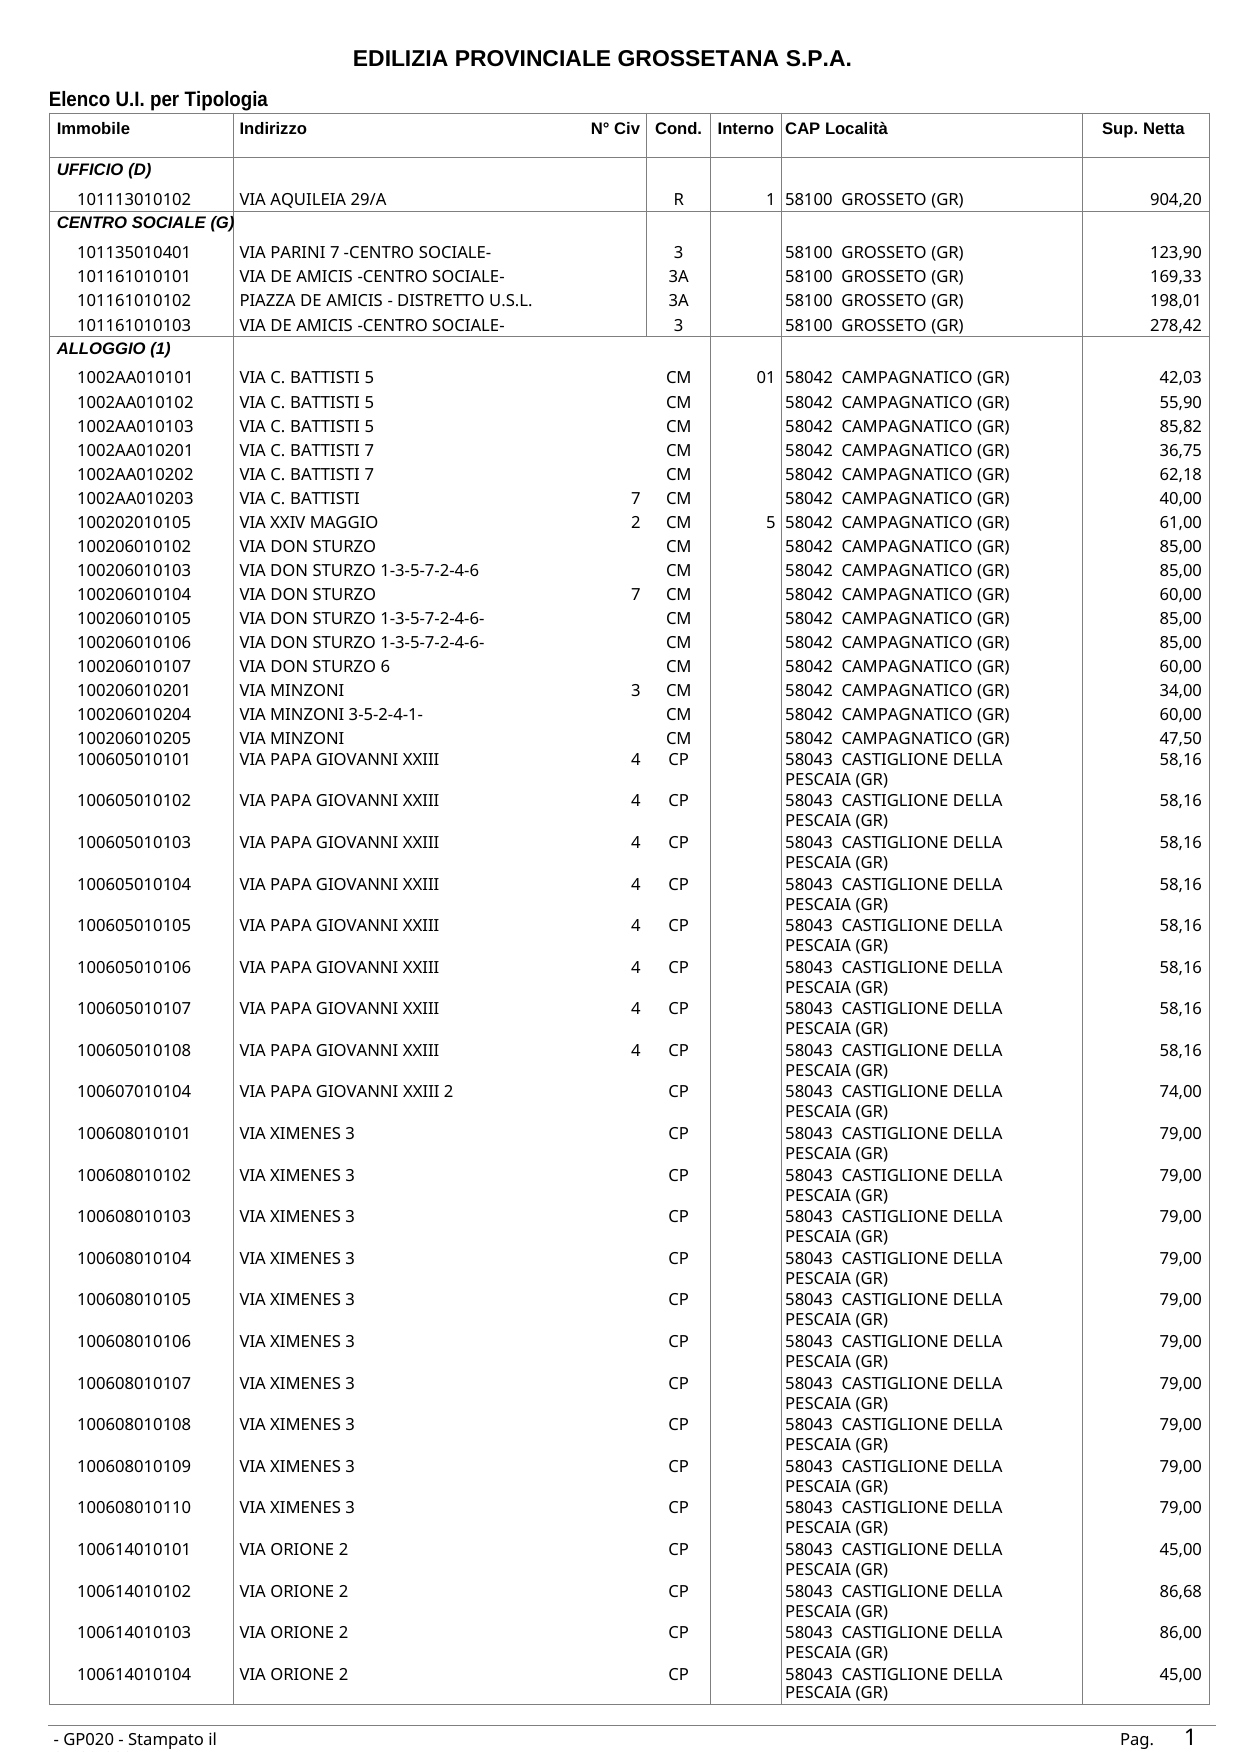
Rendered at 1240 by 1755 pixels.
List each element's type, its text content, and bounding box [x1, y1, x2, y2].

table_cell VIA MINZONI 3-5-2-4-1- [234, 701, 539, 725]
table_cell [836, 212, 1082, 237]
table_cell 58042 CAMPAGNATICO (GR) [782, 725, 1082, 749]
table_cell CP [646, 1166, 710, 1187]
table_cell [234, 1104, 539, 1124]
table_cell [540, 1229, 646, 1249]
table_cell 5 [711, 509, 781, 533]
table_cell 58,16 [1083, 792, 1209, 812]
table_cell CP [646, 749, 710, 771]
table_cell VIA XIMENES 3 [234, 1457, 539, 1478]
table_cell [540, 1686, 646, 1704]
table_cell VIA C. BATTISTI 5 [234, 413, 539, 437]
table_cell CM [646, 725, 710, 749]
table_cell [711, 1291, 781, 1312]
table_cell [234, 1395, 539, 1416]
table_cell 86,68 [1083, 1582, 1209, 1603]
table_cell VIA DON STURZO 1-3-5-7-2-4-6- [234, 605, 539, 629]
table_cell [646, 1062, 710, 1083]
table_cell 4 [540, 1041, 646, 1062]
table_cell [540, 389, 646, 413]
table_cell 85,00 [1083, 557, 1209, 581]
table_cell [234, 1145, 539, 1166]
table_cell [1083, 1686, 1209, 1704]
table_cell [711, 1062, 781, 1083]
table_cell 58042 CAMPAGNATICO (GR) [782, 533, 1082, 557]
table_cell VIA C. BATTISTI 7 [234, 437, 539, 461]
table_cell 79,00 [1083, 1333, 1209, 1353]
table_cell [540, 1353, 646, 1374]
table_cell PESCAIA (GR) [782, 1229, 1082, 1249]
table_cell VIA PAPA GIOVANNI XXIII [234, 958, 539, 979]
table_cell [540, 1333, 646, 1353]
table_cell VIA XIMENES 3 [234, 1374, 539, 1395]
table_cell 58043 CASTIGLIONE DELLA [782, 1624, 1082, 1644]
table_cell [1083, 1353, 1209, 1374]
table_cell [646, 1270, 710, 1291]
table_cell [540, 461, 646, 485]
table_cell 100608010101 [50, 1125, 233, 1145]
table_cell [540, 653, 646, 677]
table_cell [540, 363, 646, 389]
table_cell 42,03 [1083, 363, 1209, 389]
table_cell GROSSETO (GR) [836, 237, 1082, 263]
table_cell CM [646, 413, 710, 437]
table_cell [50, 1187, 233, 1208]
table_cell 100206010204 [50, 701, 233, 725]
table_cell 100608010110 [50, 1499, 233, 1520]
table_cell 58042 CAMPAGNATICO (GR) [782, 485, 1082, 509]
table_cell [234, 1021, 539, 1041]
table_cell PESCAIA (GR) [782, 1270, 1082, 1291]
table_cell 79,00 [1083, 1208, 1209, 1228]
table_cell [234, 1229, 539, 1249]
table_cell [1083, 1145, 1209, 1166]
table_cell [1083, 854, 1209, 875]
table_cell 100605010102 [50, 792, 233, 812]
table_cell PESCAIA (GR) [782, 1478, 1082, 1499]
table_cell VIA XIMENES 3 [234, 1291, 539, 1312]
table_cell CP [646, 1374, 710, 1395]
table_cell CP [646, 1416, 710, 1436]
table_cell [50, 1645, 233, 1665]
table_cell [540, 1457, 646, 1478]
table_cell 45,00 [1083, 1541, 1209, 1561]
table_cell 58042 CAMPAGNATICO (GR) [782, 389, 1082, 413]
table_cell 1002AA010101 [50, 363, 233, 389]
table_cell PESCAIA (GR) [782, 1187, 1082, 1208]
table_cell 79,00 [1083, 1125, 1209, 1145]
table_cell CP [646, 875, 710, 896]
table_cell [540, 896, 646, 917]
table_cell [646, 1021, 710, 1041]
table_cell [646, 979, 710, 1000]
table_cell 100605010101 [50, 749, 233, 771]
table_cell [1083, 337, 1209, 363]
table_cell 100206010205 [50, 725, 233, 749]
table_cell [540, 1125, 646, 1145]
table_cell [234, 1270, 539, 1291]
table_cell 100605010108 [50, 1041, 233, 1062]
table_cell [234, 1187, 539, 1208]
table_cell 60,00 [1083, 581, 1209, 605]
table_cell 79,00 [1083, 1416, 1209, 1436]
table_cell [540, 771, 646, 792]
table_cell [711, 533, 781, 557]
table_cell CENTRO SOCIALE (G) [50, 212, 233, 237]
table_cell 4 [540, 917, 646, 937]
table_cell [234, 1561, 539, 1582]
table_cell 100605010105 [50, 917, 233, 937]
table_cell [540, 337, 646, 363]
table_cell [646, 1645, 710, 1665]
table_cell [540, 1208, 646, 1228]
table_cell [711, 1520, 781, 1541]
table_cell [711, 1603, 781, 1624]
table_cell 4 [540, 749, 646, 771]
table_cell [646, 896, 710, 917]
table_cell VIA DE AMICIS -CENTRO SOCIALE- [234, 312, 646, 336]
table_cell 58043 CASTIGLIONE DELLA [782, 792, 1082, 812]
table_cell 278,42 [1083, 312, 1209, 336]
table_cell PESCAIA (GR) [782, 1312, 1082, 1332]
table_cell PESCAIA (GR) [782, 1436, 1082, 1457]
table_cell [711, 1104, 781, 1124]
table_cell PESCAIA (GR) [782, 771, 1082, 792]
table_cell 58043 CASTIGLIONE DELLA [782, 1374, 1082, 1395]
table_cell [711, 1041, 781, 1062]
table_cell [540, 605, 646, 629]
table_header Indirizzo [234, 114, 539, 157]
table_cell [540, 1520, 646, 1541]
table_cell 58043 CASTIGLIONE DELLA [782, 1249, 1082, 1270]
table_cell [711, 212, 781, 336]
table_cell 74,00 [1083, 1083, 1209, 1104]
table_cell 85,00 [1083, 605, 1209, 629]
table_cell [1083, 1603, 1209, 1624]
table_cell [711, 1561, 781, 1582]
table_cell VIA PAPA GIOVANNI XXIII [234, 917, 539, 937]
table_cell 58042 CAMPAGNATICO (GR) [782, 581, 1082, 605]
table_cell 1002AA010201 [50, 437, 233, 461]
table_cell [711, 1478, 781, 1499]
table_cell [711, 1083, 781, 1104]
table_cell 58042 CAMPAGNATICO (GR) [782, 701, 1082, 725]
table_cell [646, 337, 710, 363]
table_cell CM [646, 533, 710, 557]
table_cell 100614010102 [50, 1582, 233, 1603]
table_cell 3 [540, 678, 646, 701]
table_cell [711, 485, 781, 509]
table_cell 58,16 [1083, 1041, 1209, 1062]
table_cell [540, 1582, 646, 1603]
table_cell [234, 1436, 539, 1457]
table_cell [711, 413, 781, 437]
table_cell VIA DON STURZO 6 [234, 653, 539, 677]
table_cell 58043 CASTIGLIONE DELLA [782, 1499, 1082, 1520]
table_cell [711, 1686, 781, 1704]
table_cell 123,90 [1083, 237, 1209, 263]
table_cell [50, 854, 233, 875]
table_cell VIA C. BATTISTI 5 [234, 363, 539, 389]
table_cell VIA DON STURZO [234, 581, 539, 605]
table_cell [711, 1499, 781, 1520]
table_cell 58043 CASTIGLIONE DELLA [782, 1083, 1082, 1104]
table_cell 100608010109 [50, 1457, 233, 1478]
table_cell 58100 [782, 158, 836, 211]
table_cell 58043 CASTIGLIONE DELLA [782, 875, 1082, 896]
table_cell [1083, 979, 1209, 1000]
table_cell [782, 212, 836, 237]
table_cell VIA XXIV MAGGIO [234, 509, 539, 533]
table_cell [646, 1561, 710, 1582]
table_cell [540, 1603, 646, 1624]
table_cell 100206010106 [50, 629, 233, 653]
table_cell [711, 605, 781, 629]
table_cell R [647, 158, 710, 211]
table_cell [646, 1145, 710, 1166]
table_cell [540, 1312, 646, 1332]
table_cell [540, 1166, 646, 1187]
table_cell [1083, 813, 1209, 833]
table_cell [540, 629, 646, 653]
table_cell CP [646, 1541, 710, 1561]
table_cell [711, 1145, 781, 1166]
table_cell CM [646, 629, 710, 653]
table_cell 34,00 [1083, 678, 1209, 701]
table_cell [711, 678, 781, 701]
table_cell [234, 212, 646, 237]
table_cell GROSSETO (GR) [836, 158, 1082, 211]
table_cell 58,16 [1083, 958, 1209, 979]
table_cell [1083, 937, 1209, 958]
table_cell PESCAIA (GR) [782, 1686, 1082, 1704]
table_cell PIAZZA DE AMICIS - DISTRETTO U.S.L. [234, 288, 646, 312]
table_cell 58042 CAMPAGNATICO (GR) [782, 678, 1082, 701]
table_cell CP [646, 1249, 710, 1270]
table_cell 3A [647, 264, 710, 288]
table_cell VIA DON STURZO [234, 533, 539, 557]
table_cell UFFICIO (D) 101113010102 [50, 158, 233, 211]
table_cell 100206010105 [50, 605, 233, 629]
table_cell 58042 CAMPAGNATICO (GR) [782, 605, 1082, 629]
table_cell [234, 1478, 539, 1499]
table_cell VIA DON STURZO 1-3-5-7-2-4-6 [234, 557, 539, 581]
table_cell [50, 1478, 233, 1499]
table_cell [711, 1208, 781, 1228]
table_cell 58042 CAMPAGNATICO (GR) [782, 413, 1082, 437]
table_cell CM [646, 701, 710, 725]
table_cell [1083, 1270, 1209, 1291]
table_cell [1083, 1561, 1209, 1582]
table_cell 100206010103 [50, 557, 233, 581]
table_cell 101161010103 [50, 312, 233, 336]
table_cell [646, 1312, 710, 1332]
table_cell 100206010104 [50, 581, 233, 605]
table_cell 169,33 [1083, 264, 1209, 288]
table_cell [711, 875, 781, 896]
table_cell ALLOGGIO (1) [50, 337, 233, 363]
table_cell VIA XIMENES 3 [234, 1125, 539, 1145]
table_cell CP [646, 917, 710, 937]
table_cell [540, 557, 646, 581]
table_cell 58043 CASTIGLIONE DELLA [782, 1582, 1082, 1603]
table_cell VIA XIMENES 3 [234, 1333, 539, 1353]
table_cell CM [646, 678, 710, 701]
table_cell PESCAIA (GR) [782, 854, 1082, 875]
table_cell [540, 437, 646, 461]
table_cell [711, 1333, 781, 1353]
table_cell 58043 CASTIGLIONE DELLA [782, 833, 1082, 854]
table_cell [646, 1686, 710, 1704]
table_cell [711, 1229, 781, 1249]
table_cell 58,16 [1083, 917, 1209, 937]
table_cell CM [646, 581, 710, 605]
table_cell [711, 1353, 781, 1374]
table_cell 79,00 [1083, 1499, 1209, 1520]
table_cell [234, 1520, 539, 1541]
table_cell 58,16 [1083, 749, 1209, 771]
table_cell [540, 1270, 646, 1291]
table_cell [540, 1187, 646, 1208]
table_cell 101135010401 [50, 237, 233, 263]
table_cell [711, 1541, 781, 1561]
table_cell [646, 1478, 710, 1499]
table_cell [711, 1249, 781, 1270]
table_cell [234, 771, 539, 792]
table_cell 100605010103 [50, 833, 233, 854]
table_cell [646, 771, 710, 792]
table_cell [234, 1353, 539, 1374]
table_cell VIA ORIONE 2 [234, 1665, 539, 1686]
table_cell 58100 [782, 312, 836, 336]
table_cell [711, 979, 781, 1000]
table_cell [1083, 1395, 1209, 1416]
table_cell 58042 CAMPAGNATICO (GR) [782, 363, 1082, 389]
table_cell [711, 389, 781, 413]
table_cell [711, 1582, 781, 1603]
table_cell 47,50 [1083, 725, 1209, 749]
table_cell 58100 [782, 288, 836, 312]
table_cell [540, 701, 646, 725]
table_cell [711, 1000, 781, 1021]
table_cell [711, 557, 781, 581]
table_cell [711, 437, 781, 461]
table_cell [1083, 1062, 1209, 1083]
table_cell [1083, 1478, 1209, 1499]
table_cell 1 [711, 158, 781, 211]
table_cell [540, 1083, 646, 1104]
table_cell [540, 1291, 646, 1312]
table_cell VIA PAPA GIOVANNI XXIII [234, 1000, 539, 1021]
table_cell 58100 [782, 237, 836, 263]
table_cell 1002AA010203 [50, 485, 233, 509]
table_cell [1083, 1520, 1209, 1541]
table_cell 7 [540, 485, 646, 509]
table_cell CP [646, 1041, 710, 1062]
table_cell PESCAIA (GR) [782, 1561, 1082, 1582]
table_cell [540, 725, 646, 749]
table_cell CP [646, 1291, 710, 1312]
table_cell GROSSETO (GR) [836, 312, 1082, 336]
table_header Cond. [647, 114, 710, 157]
table_cell [234, 813, 539, 833]
table_cell [540, 413, 646, 437]
table_cell [50, 937, 233, 958]
table_cell [50, 1603, 233, 1624]
table_cell CM [646, 605, 710, 629]
table_cell 58043 CASTIGLIONE DELLA [782, 1457, 1082, 1478]
table_cell VIA DON STURZO 1-3-5-7-2-4-6- [234, 629, 539, 653]
table_cell [711, 1312, 781, 1332]
table_cell PESCAIA (GR) [782, 1520, 1082, 1541]
table_cell PESCAIA (GR) [782, 1062, 1082, 1083]
table_cell VIA PAPA GIOVANNI XXIII [234, 1041, 539, 1062]
table_cell [540, 1645, 646, 1665]
table_cell 100202010105 [50, 509, 233, 533]
table_cell CP [646, 1457, 710, 1478]
table_cell 85,00 [1083, 533, 1209, 557]
table_cell [50, 1353, 233, 1374]
table_cell 58042 CAMPAGNATICO (GR) [782, 509, 1082, 533]
table_cell [1083, 771, 1209, 792]
table_cell [50, 979, 233, 1000]
table_cell [711, 937, 781, 958]
table_cell 4 [540, 833, 646, 854]
table_cell [50, 1104, 233, 1124]
table_cell 100206010102 [50, 533, 233, 557]
table_cell VIA PAPA GIOVANNI XXIII [234, 749, 539, 771]
table_cell 01 [711, 363, 781, 389]
table_cell [782, 337, 1082, 363]
table_cell CP [646, 1208, 710, 1228]
table_cell 85,82 [1083, 413, 1209, 437]
table_cell CP [646, 958, 710, 979]
table_cell [711, 917, 781, 937]
table_cell 79,00 [1083, 1457, 1209, 1478]
table_cell VIA ORIONE 2 [234, 1624, 539, 1644]
table_cell VIA XIMENES 3 [234, 1416, 539, 1436]
table_cell [1083, 1436, 1209, 1457]
table_cell [711, 1457, 781, 1478]
table_cell [711, 725, 781, 749]
table_cell PESCAIA (GR) [782, 1603, 1082, 1624]
table_cell 4 [540, 875, 646, 896]
table_cell [646, 937, 710, 958]
table_cell 58100 [782, 264, 836, 288]
table_cell [234, 1603, 539, 1624]
table_cell CM [646, 461, 710, 485]
table_cell CP [646, 1499, 710, 1520]
table_cell [50, 1145, 233, 1166]
table_cell [50, 1021, 233, 1041]
table_cell [711, 1624, 781, 1644]
table_cell [540, 1499, 646, 1520]
table_cell 3 [647, 312, 710, 336]
table_cell [711, 771, 781, 792]
table_cell CP [646, 1125, 710, 1145]
table_cell [50, 1229, 233, 1249]
table_cell VIA XIMENES 3 [234, 1208, 539, 1228]
table_cell CM [646, 485, 710, 509]
table_cell [647, 212, 710, 237]
table_cell [711, 1270, 781, 1291]
table_cell CM [646, 363, 710, 389]
table_cell 101161010101 [50, 264, 233, 288]
table_cell 100614010103 [50, 1624, 233, 1644]
table_cell 58043 CASTIGLIONE DELLA [782, 917, 1082, 937]
table_cell [540, 979, 646, 1000]
table_cell [540, 1416, 646, 1436]
table_cell GROSSETO (GR) [836, 288, 1082, 312]
table_cell [646, 1104, 710, 1124]
table_cell VIA C. BATTISTI 7 [234, 461, 539, 485]
table_cell 58043 CASTIGLIONE DELLA [782, 1041, 1082, 1062]
table_cell [711, 833, 781, 854]
table_cell CP [646, 1624, 710, 1644]
table_cell 62,18 [1083, 461, 1209, 485]
table_cell [50, 1062, 233, 1083]
table_cell VIA PARINI 7 -CENTRO SOCIALE- [234, 237, 646, 263]
table_cell [50, 1561, 233, 1582]
table_cell [50, 896, 233, 917]
table_cell CM [646, 389, 710, 413]
table_cell 58043 CASTIGLIONE DELLA [782, 1208, 1082, 1228]
table_cell [540, 1436, 646, 1457]
table_cell VIA XIMENES 3 [234, 1249, 539, 1270]
table_cell [540, 533, 646, 557]
table_cell 2 [540, 509, 646, 533]
table_cell 1002AA010103 [50, 413, 233, 437]
table_cell CP [646, 1083, 710, 1104]
table_cell [540, 1624, 646, 1644]
table_cell 58042 CAMPAGNATICO (GR) [782, 653, 1082, 677]
table_cell 45,00 [1083, 1665, 1209, 1686]
table_cell 3 [647, 237, 710, 263]
table_header Sup. Netta [1083, 114, 1209, 157]
table_cell [1083, 1645, 1209, 1665]
table_cell PESCAIA (GR) [782, 1353, 1082, 1374]
table_cell 58043 CASTIGLIONE DELLA [782, 1000, 1082, 1021]
table_cell [50, 1686, 233, 1704]
table_cell CP [646, 1000, 710, 1021]
table_cell 904,20 [1083, 158, 1209, 211]
table_cell [646, 1229, 710, 1249]
table_cell [234, 854, 539, 875]
table_cell [234, 979, 539, 1000]
table_cell VIA ORIONE 2 [234, 1541, 539, 1561]
table_cell 58043 CASTIGLIONE DELLA [782, 1166, 1082, 1187]
table_cell [234, 337, 539, 363]
table_cell 100605010104 [50, 875, 233, 896]
table_cell [711, 896, 781, 917]
table_cell [50, 771, 233, 792]
table_cell [540, 1249, 646, 1270]
table_cell [711, 1187, 781, 1208]
table_cell [711, 958, 781, 979]
table_cell 100608010106 [50, 1333, 233, 1353]
table_cell 58042 CAMPAGNATICO (GR) [782, 461, 1082, 485]
table_cell 40,00 [1083, 485, 1209, 509]
table_cell VIA MINZONI [234, 678, 539, 701]
table_cell [540, 854, 646, 875]
table_cell VIA PAPA GIOVANNI XXIII [234, 792, 539, 812]
table_cell 58042 CAMPAGNATICO (GR) [782, 629, 1082, 653]
table_cell [711, 1395, 781, 1416]
table_cell [234, 896, 539, 917]
table_cell VIA PAPA GIOVANNI XXIII [234, 833, 539, 854]
table_cell 4 [540, 1000, 646, 1021]
table_cell 3A [647, 288, 710, 312]
table_cell 7 [540, 581, 646, 605]
table_cell PESCAIA (GR) [782, 1145, 1082, 1166]
table_cell [646, 1353, 710, 1374]
table_cell [540, 1665, 646, 1686]
table_cell [1083, 1104, 1209, 1124]
table_cell CP [646, 792, 710, 812]
table_cell [50, 813, 233, 833]
table_cell 100608010107 [50, 1374, 233, 1395]
table_cell 60,00 [1083, 653, 1209, 677]
table_cell 58043 CASTIGLIONE DELLA [782, 1333, 1082, 1353]
table_cell 4 [540, 958, 646, 979]
table_cell [540, 1062, 646, 1083]
table_header Immobile [50, 114, 233, 157]
table_cell 100607010104 [50, 1083, 233, 1104]
table_cell PESCAIA (GR) [782, 1645, 1082, 1665]
table_cell 58043 CASTIGLIONE DELLA [782, 1665, 1082, 1686]
table_cell VIA XIMENES 3 [234, 1166, 539, 1187]
table_cell PESCAIA (GR) [782, 1021, 1082, 1041]
table_cell [540, 1541, 646, 1561]
table_cell [711, 792, 781, 812]
table_cell [50, 1395, 233, 1416]
table_cell 198,01 [1083, 288, 1209, 312]
table_cell [540, 1395, 646, 1416]
table_cell [646, 1436, 710, 1457]
table_cell 100608010103 [50, 1208, 233, 1228]
table_cell CP [646, 1333, 710, 1353]
table_cell PESCAIA (GR) [782, 813, 1082, 833]
table_cell [1083, 1187, 1209, 1208]
table_cell [234, 1686, 539, 1704]
table_cell 58042 CAMPAGNATICO (GR) [782, 437, 1082, 461]
table_cell 1002AA010202 [50, 461, 233, 485]
table_cell VIA ORIONE 2 [234, 1582, 539, 1603]
table_cell [234, 937, 539, 958]
table_cell [711, 701, 781, 725]
table_cell CM [646, 509, 710, 533]
table_cell PESCAIA (GR) [782, 1395, 1082, 1416]
table_cell CP [646, 833, 710, 854]
table_cell [646, 1603, 710, 1624]
table_cell 86,00 [1083, 1624, 1209, 1644]
table_cell 79,00 [1083, 1291, 1209, 1312]
table_cell VIA MINZONI [234, 725, 539, 749]
table_cell 100608010104 [50, 1249, 233, 1270]
table_cell [1083, 896, 1209, 917]
table_cell [540, 813, 646, 833]
table_cell 101161010102 [50, 288, 233, 312]
table_cell [234, 1312, 539, 1332]
table_cell [711, 749, 781, 771]
table_cell GROSSETO (GR) [836, 264, 1082, 288]
table_cell [540, 1145, 646, 1166]
table_cell PESCAIA (GR) [782, 896, 1082, 917]
table_cell VIA AQUILEIA 29/A [234, 158, 646, 211]
table_cell [711, 1416, 781, 1436]
table_cell [646, 854, 710, 875]
table_cell 58043 CASTIGLIONE DELLA [782, 1541, 1082, 1561]
table_cell [1083, 1229, 1209, 1249]
table_cell 100608010102 [50, 1166, 233, 1187]
table_cell 1002AA010102 [50, 389, 233, 413]
table_cell VIA PAPA GIOVANNI XXIII [234, 875, 539, 896]
table_cell 58,16 [1083, 833, 1209, 854]
table_cell 100605010106 [50, 958, 233, 979]
table_cell [540, 1104, 646, 1124]
table_cell 58,16 [1083, 875, 1209, 896]
table_cell [50, 1312, 233, 1332]
table_cell VIA XIMENES 3 [234, 1499, 539, 1520]
table_cell 4 [540, 792, 646, 812]
table_cell 79,00 [1083, 1374, 1209, 1395]
table_cell CP [646, 1665, 710, 1686]
table_cell [711, 1166, 781, 1187]
table_cell 58043 CASTIGLIONE DELLA [782, 1416, 1082, 1436]
table_cell 79,00 [1083, 1249, 1209, 1270]
table_cell [711, 1436, 781, 1457]
table_cell 58,16 [1083, 1000, 1209, 1021]
table_cell [711, 1374, 781, 1395]
table_cell 58043 CASTIGLIONE DELLA [782, 1125, 1082, 1145]
table_cell [540, 1478, 646, 1499]
table_cell [1083, 212, 1209, 237]
table_cell CM [646, 437, 710, 461]
table_header CAP Località [782, 114, 1082, 157]
table_cell [711, 653, 781, 677]
table_cell 58043 CASTIGLIONE DELLA [782, 749, 1082, 771]
table_cell PESCAIA (GR) [782, 979, 1082, 1000]
table_cell [1083, 1312, 1209, 1332]
table_cell CM [646, 557, 710, 581]
table_cell VIA C. BATTISTI [234, 485, 539, 509]
table_cell [711, 629, 781, 653]
table_cell 79,00 [1083, 1166, 1209, 1187]
table_cell [711, 813, 781, 833]
table_cell 100614010101 [50, 1541, 233, 1561]
table_cell 58043 CASTIGLIONE DELLA [782, 1291, 1082, 1312]
table_cell 100614010104 [50, 1665, 233, 1686]
table_cell [1083, 1021, 1209, 1041]
table_cell VIA PAPA GIOVANNI XXIII 2 [234, 1083, 539, 1104]
table_cell 100605010107 [50, 1000, 233, 1021]
table_cell VIA DE AMICIS -CENTRO SOCIALE- [234, 264, 646, 288]
table_cell 58043 CASTIGLIONE DELLA [782, 958, 1082, 979]
table_header N° Civ [540, 114, 646, 157]
table_cell [646, 813, 710, 833]
table_cell VIA C. BATTISTI 5 [234, 389, 539, 413]
table_cell 60,00 [1083, 701, 1209, 725]
table_cell [50, 1436, 233, 1457]
table_cell CP [646, 1582, 710, 1603]
table_cell 100608010108 [50, 1416, 233, 1436]
table_cell [646, 1520, 710, 1541]
table_cell 36,75 [1083, 437, 1209, 461]
table_cell [711, 1665, 781, 1686]
table_cell [711, 461, 781, 485]
table_cell [711, 337, 781, 363]
table_header Interno [711, 114, 781, 157]
table_cell [711, 1645, 781, 1665]
table_cell [711, 1021, 781, 1041]
table_cell 61,00 [1083, 509, 1209, 533]
table_cell [50, 1520, 233, 1541]
table_cell [646, 1187, 710, 1208]
table_cell [234, 1645, 539, 1665]
table_cell [540, 1561, 646, 1582]
table_cell [711, 581, 781, 605]
table_cell [711, 854, 781, 875]
table_cell [646, 1395, 710, 1416]
table_cell 85,00 [1083, 629, 1209, 653]
table_cell [50, 1270, 233, 1291]
table_cell 100608010105 [50, 1291, 233, 1312]
table_cell [540, 1021, 646, 1041]
table_cell [234, 1062, 539, 1083]
table_cell 100206010201 [50, 678, 233, 701]
table_cell 55,90 [1083, 389, 1209, 413]
table_cell 58042 CAMPAGNATICO (GR) [782, 557, 1082, 581]
table_cell CM [646, 653, 710, 677]
table_cell [711, 1125, 781, 1145]
table_cell PESCAIA (GR) [782, 1104, 1082, 1124]
table_cell PESCAIA (GR) [782, 937, 1082, 958]
table_cell 100206010107 [50, 653, 233, 677]
table_cell [540, 937, 646, 958]
table_cell [540, 1374, 646, 1395]
